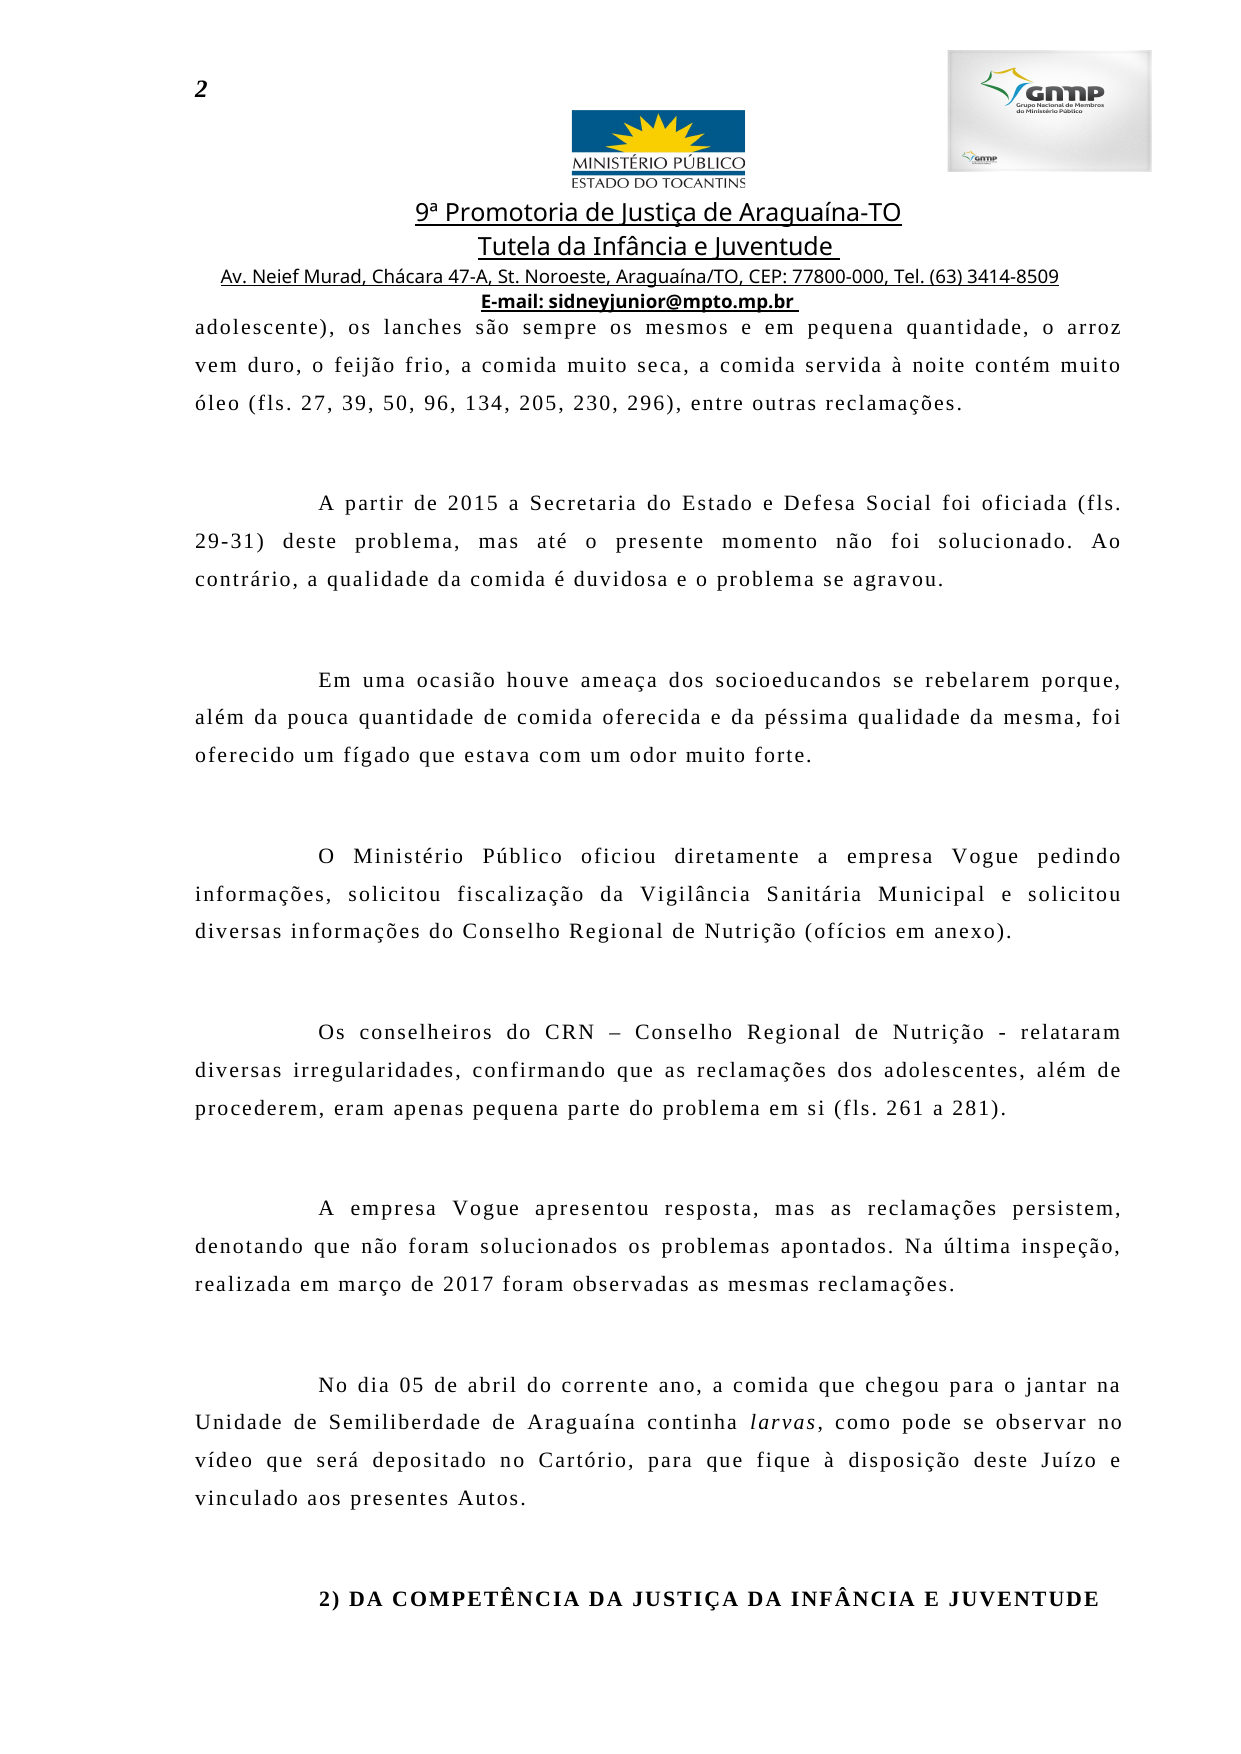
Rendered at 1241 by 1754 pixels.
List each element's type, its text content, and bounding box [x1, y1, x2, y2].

text 2) DA COMPETÊNCIA DA JUSTIÇA DA INFÂNCIA E JUVENTUDE [195, 1586, 1122, 1611]
text A partir de 2015 a Secretaria do Estado e Defesa Social foi oficiada (fls. 29-31) deste problema, mas até o presente momento não foi solucionado. Ao contrário, a qualidade da comida é duvidosa e o problema se agravou. [195, 490, 1122, 591]
picture [571, 110, 746, 188]
text No dia 05 de abril do corrente ano, a comida que chegou para o jantar na Unidade de Semiliberdade de Araguaína continha larvas, como pode se observar no vídeo que será depositado no Cartório, para que fique à disposição deste Juízo e vinculado aos presentes Autos. [195, 1372, 1122, 1510]
text Os conselheiros do CRN – Conselho Regional de Nutrição - relataram diversas irregularidades, confirmando que as reclamações dos adolescentes, além de procederem, eram apenas pequena parte do problema em si (fls. 261 a 281). [195, 1019, 1122, 1120]
text O Ministério Público oficiou diretamente a empresa Vogue pedindo informações, solicitou fiscalização da Vigilância Sanitária Municipal e solicitou diversas informações do Conselho Regional de Nutrição (ofícios em anexo). [195, 843, 1122, 944]
text adolescente), os lanches são sempre os mesmos e em pequena quantidade, o arroz vem duro, o feijão frio, a comida muito seca, a comida servida à noite contém muito óleo (fls. 27, 39, 50, 96, 134, 205, 230, 296), entre outras reclamações. [195, 314, 1122, 415]
picture [947, 50, 1152, 172]
text Em uma ocasião houve ameaça dos socioeducandos se rebelarem porque, além da pouca quantidade de comida oferecida e da péssima qualidade da mesma, foi oferecido um fígado que estava com um odor muito forte. [195, 667, 1122, 767]
text A empresa Vogue apresentou resposta, mas as reclamações persistem, denotando que não foram solucionados os problemas apontados. Na última inspeção, realizada em março de 2017 foram observadas as mesmas reclamações. [195, 1195, 1122, 1296]
